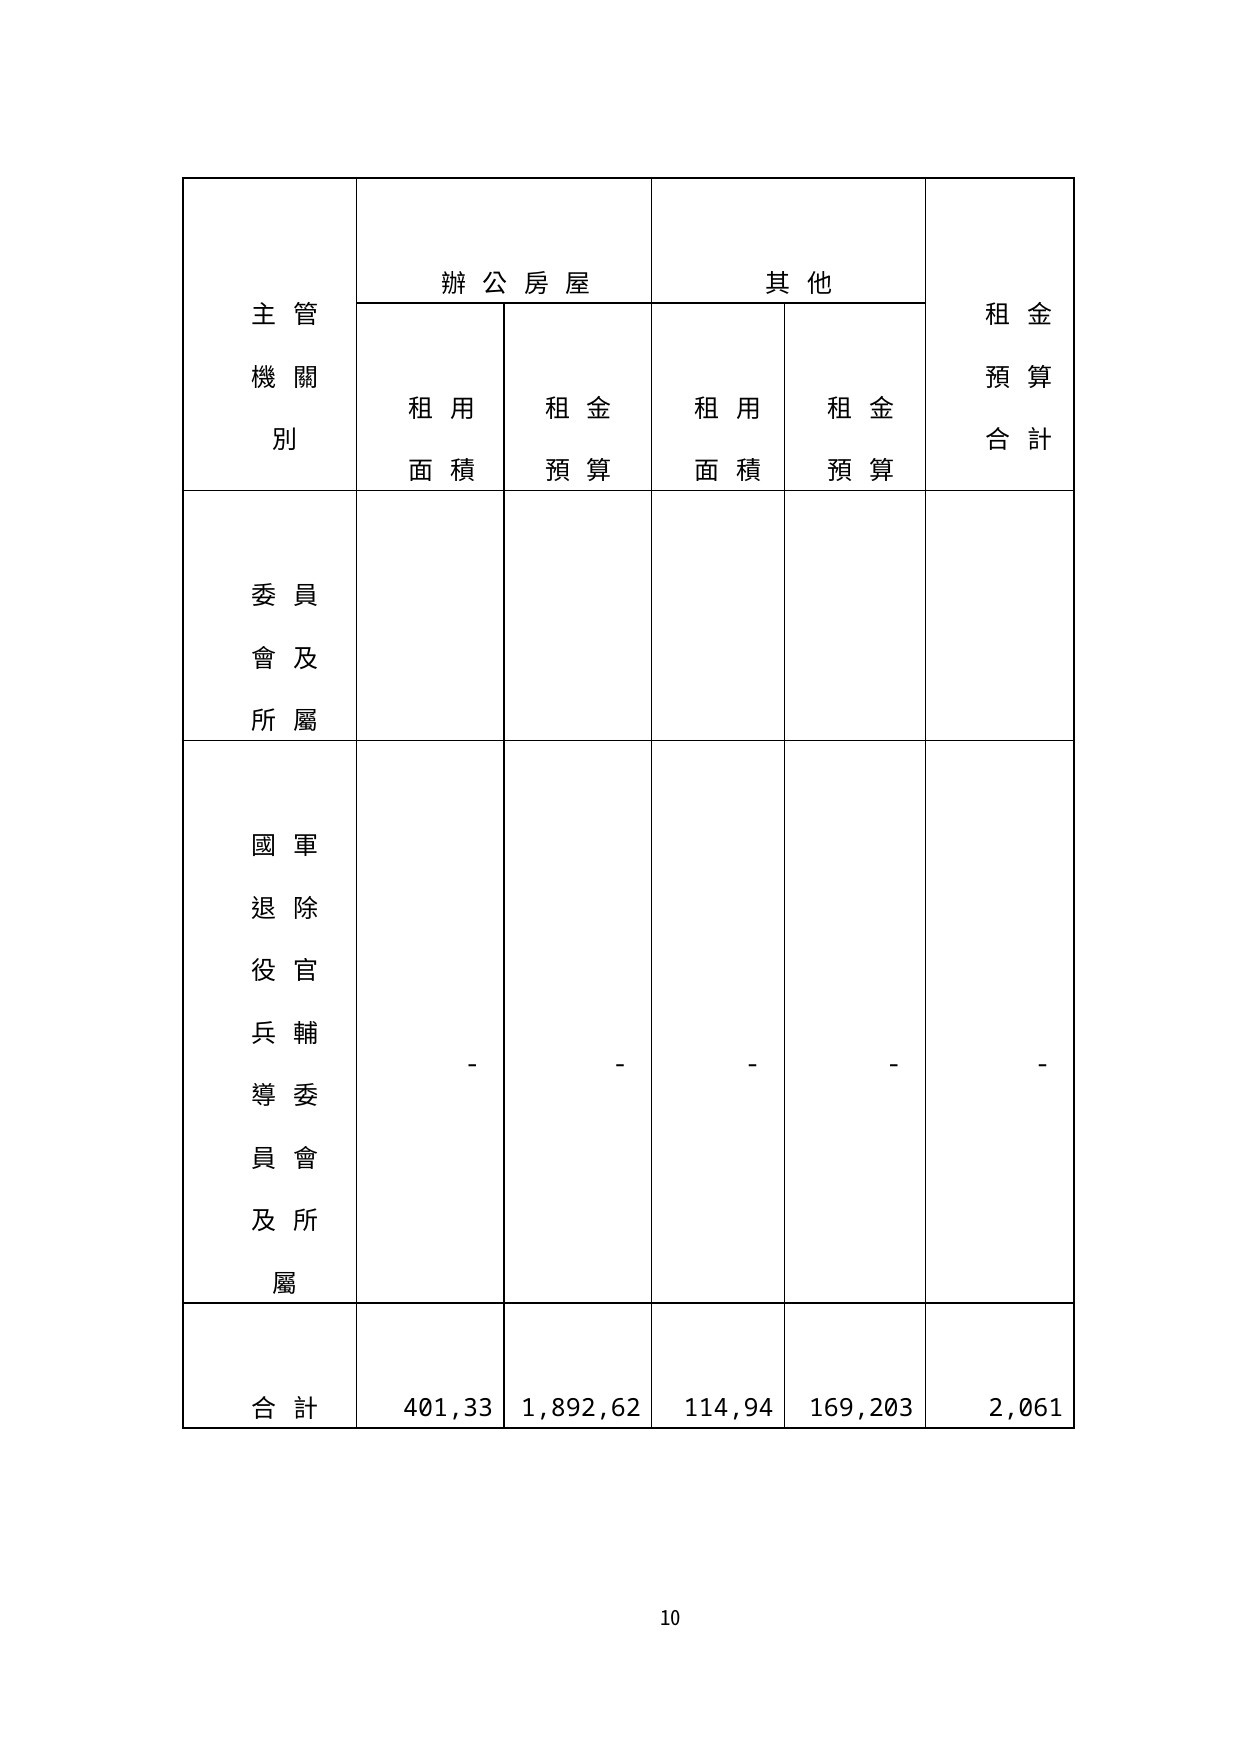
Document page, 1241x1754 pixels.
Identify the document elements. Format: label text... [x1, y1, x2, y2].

table_cell 租用面積 [652, 304, 784, 490]
table_cell 169,203 [785, 1304, 925, 1427]
table_cell - [785, 491, 925, 740]
table_cell - [926, 741, 1073, 1302]
table_cell - [785, 741, 925, 1302]
table_header 其他 [652, 179, 925, 302]
table_cell - [357, 741, 503, 1302]
table_cell 114,94 [652, 1304, 784, 1427]
table_cell 國軍退除役官兵輔導委員會及所屬 [184, 741, 356, 1302]
table_cell - [652, 741, 784, 1302]
table_cell 租金預算 [505, 304, 651, 490]
table_cell 2,061 [926, 1304, 1073, 1427]
table_cell 委員會及所屬 [184, 491, 356, 740]
table_cell [505, 491, 651, 740]
table_cell [357, 491, 503, 740]
table_header 租金預算 合計 [926, 179, 1073, 490]
table_cell - [505, 741, 651, 1302]
table_header 辦公房屋 [357, 179, 651, 302]
table_cell 合計 [184, 1304, 356, 1427]
table_cell [926, 491, 1073, 740]
table_cell 1,892,62 [505, 1304, 651, 1427]
table_cell 租金預算 [785, 304, 925, 490]
table_cell 401,33 [357, 1304, 503, 1427]
table_header 主管機關別 [184, 179, 356, 490]
table_cell - [652, 491, 784, 740]
table_cell 租用面積 [357, 304, 503, 490]
